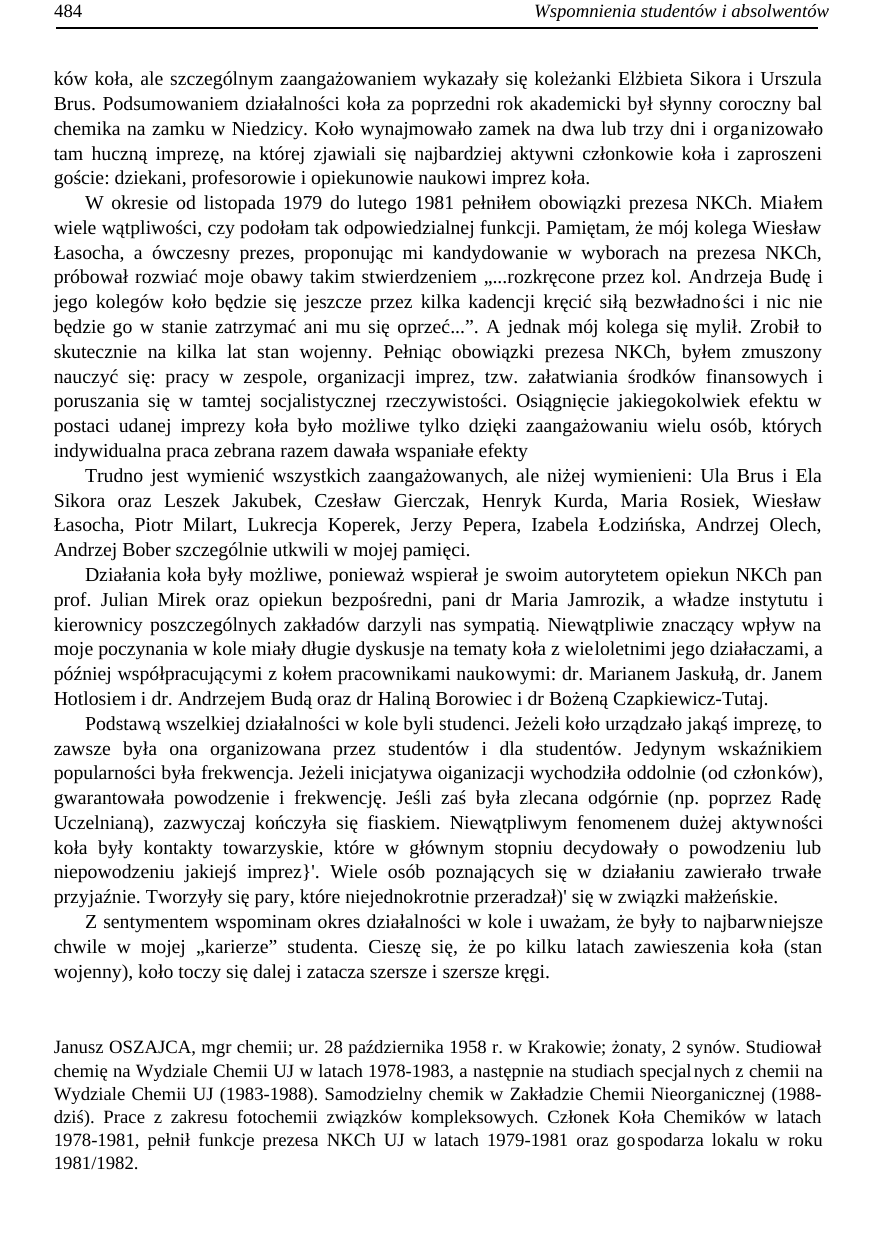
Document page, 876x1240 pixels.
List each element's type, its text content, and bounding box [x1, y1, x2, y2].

text Podstawą wszelkiej działalności w kole byli studenci. Jeżeli koło urządzało jakąś imprezę, to zawsze była ona organizowana przez studentów i dla studentów. Jedynym wskaźnikiem popularności była frekwencja. Jeżeli inicjatywa oiganizacji wychodziła oddolnie (od człon­ków), gwarantowała powodzenie i frekwencję. Jeśli zaś była zlecana odgórnie (np. poprzez Radę Uczelnianą), zazwyczaj kończyła się fiaskiem. Niewątpliwym fenomenem dużej aktyw­ności koła były kontakty towarzyskie, które w głównym stopniu decydowały o powodzeniu lub niepowodzeniu jakiejś imprez}'. Wiele osób poznających się w działaniu zawierało trwałe przyjaźnie. Tworzyły się pary, które niejednokrotnie przeradzał)' się w związki małżeńskie. [53, 712, 823, 908]
text ków koła, ale szczególnym zaangażowaniem wykazały się koleżanki Elżbieta Sikora i Urszula Brus. Podsumowaniem działalności koła za poprzedni rok akademicki był słynny coroczny bal chemika na zamku w Niedzicy. Koło wynajmowało zamek na dwa lub trzy dni i orga­nizowało tam huczną imprezę, na której zjawiali się najbardziej aktywni członkowie koła i zaproszeni goście: dziekani, profesorowie i opiekunowie naukowi imprez koła. [53, 67, 823, 189]
text W okresie od listopada 1979 do lutego 1981 pełniłem obowiązki prezesa NKCh. Mia­łem wiele wątpliwości, czy podołam tak odpowiedzialnej funkcji. Pamiętam, że mój kolega Wiesław Łasocha, a ówczesny prezes, proponując mi kandydowanie w wyborach na prezesa NKCh, próbował rozwiać moje obawy takim stwierdzeniem „...rozkręcone przez kol. An­drzeja Budę i jego kolegów koło będzie się jeszcze przez kilka kadencji kręcić siłą bezwładno­ści i nic nie będzie go w stanie zatrzymać ani mu się oprzeć...”. A jednak mój kolega się mylił. Zrobił to skutecznie na kilka lat stan wojenny. Pełniąc obowiązki prezesa NKCh, byłem zmuszony nauczyć się: pracy w zespole, organizacji imprez, tzw. załatwiania środków finan­sowych i poruszania się w tamtej socjalistycznej rzeczywistości. Osiągnięcie jakiegokolwiek efektu w postaci udanej imprezy koła było możliwe tylko dzięki zaangażowaniu wielu osób, których indywidualna praca zebrana razem dawała wspaniałe efekty [53, 191, 823, 462]
text Trudno jest wymienić wszystkich zaangażowanych, ale niżej wymienieni: Ula Brus i Ela Sikora oraz Leszek Jakubek, Czesław Gierczak, Henryk Kurda, Maria Rosiek, Wiesław Łasocha, Piotr Milart, Lukrecja Koperek, Jerzy Pepera, Izabela Łodzińska, Andrzej Olech, Andrzej Bober szczególnie utkwili w mojej pamięci. [53, 464, 823, 561]
text Janusz OSZAJCA, mgr chemii; ur. 28 października 1958 r. w Krakowie; żonaty, 2 synów. Studiował chemię na Wydziale Chemii UJ w latach 1978-1983, a następnie na studiach specjal­nych z chemii na Wydziale Chemii UJ (1983-1988). Samodzielny chemik w Zakładzie Chemii Nieorganicznej (1988-dziś). Prace z zakresu fotochemii związków kompleksowych. Członek Koła Chemików w latach 1978-1981, pełnił funkcje prezesa NKCh UJ w latach 1979-1981 oraz go­spodarza lokalu w roku 1981/1982. [53, 1036, 823, 1173]
text Z sentymentem wspominam okres działalności w kole i uważam, że były to najbarw­niejsze chwile w mojej „karierze” studenta. Cieszę się, że po kilku latach zawieszenia koła (stan wojenny), koło toczy się dalej i zatacza szersze i szersze kręgi. [53, 910, 823, 982]
text Działania koła były możliwe, ponieważ wspierał je swoim autorytetem opiekun NKCh pan prof. Julian Mirek oraz opiekun bezpośredni, pani dr Maria Jamrozik, a wła­dze instytutu i kierownicy poszczególnych zakładów darzyli nas sympatią. Niewątpliwie znaczący wpływ na moje poczynania w kole miały długie dyskusje na tematy koła z wie­loletnimi jego działaczami, a później współpracującymi z kołem pracownikami nauko­wymi: dr. Marianem Jaskułą, dr. Janem Hotlosiem i dr. Andrzejem Budą oraz dr Haliną Borowiec i dr Bożeną Czapkiewicz-Tutaj. [53, 563, 823, 710]
text Wspomnienia studentów i absolwentów [534, 0, 831, 22]
text 484 [54, 0, 90, 22]
